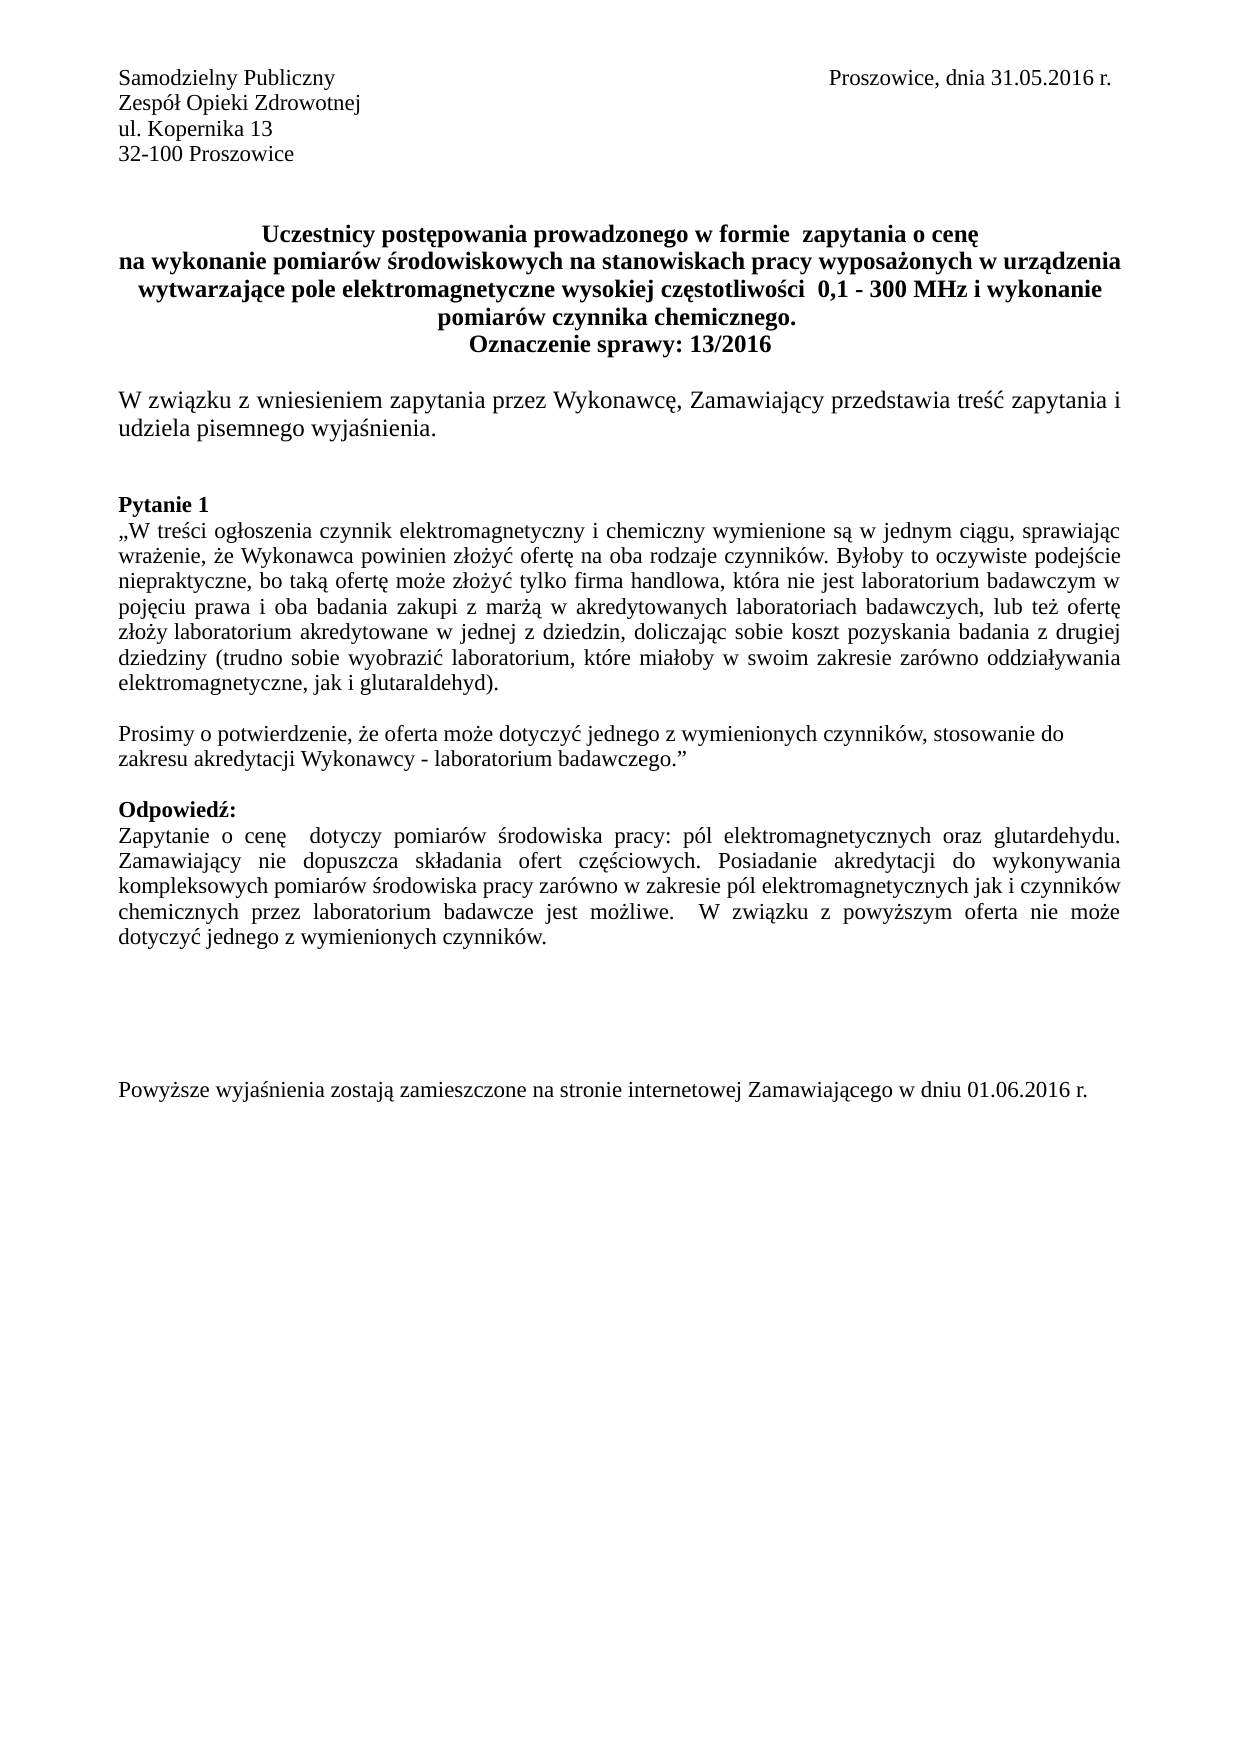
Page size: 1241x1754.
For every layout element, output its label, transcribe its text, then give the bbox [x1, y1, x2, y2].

text Oznaczenie sprawy: 13/2016 [118, 331, 1122, 358]
text Prosimy o potwierdzenie, że oferta może dotyczyć jednego z wymienionych czynników, stosowanie do zakresu akredytacji Wykonawcy - laboratorium badawczego.” [118, 721, 1122, 772]
list Odpowiedź: [118, 797, 1122, 823]
text Uczestnicy postępowania prowadzonego w formie zapytania o cenę [118, 220, 1122, 247]
list „W treści ogłoszenia czynnik elektromagnetyczny i chemiczny wymienione są w jednym ciągu, sprawiając wrażenie, że Wykonawca powinien złożyć ofertę na oba rodzaje czynników. Byłoby to oczywiste podejście niepraktyczne, bo taką ofertę może złożyć tylko firma handlowa, która nie jest laboratorium badawczym w pojęciu prawa i oba badania zakupi z marżą w akredytowanych laboratoriach badawczych, lub też ofertę złoży laboratorium akredytowane w jednej z dziedzin, doliczając sobie koszt pozyskania badania z drugiej dziedziny (trudno sobie wyobrazić laboratorium, które miałoby w swoim zakresie zarówno oddziaływania elektromagnetyczne, jak i glutaraldehyd). [118, 518, 1122, 696]
list Zapytanie o cenę dotyczy pomiarów środowiska pracy: pól elektromagnetycznych oraz glutardehydu. Zamawiający nie dopuszcza składania ofert częściowych. Posiadanie akredytacji do wykonywania kompleksowych pomiarów środowiska pracy zarówno w zakresie pól elektromagnetycznych jak i czynników chemicznych przez laboratorium badawcze jest możliwe. W związku z powyższym oferta nie może dotyczyć jednego z wymienionych czynników. [118, 823, 1122, 950]
text Zespół Opieki Zdrowotnej [118, 90, 1122, 116]
text W związku z wniesieniem zapytania przez Wykonawcę, Zamawiający przedstawia treść zapytania i udziela pisemnego wyjaśnienia. [118, 386, 1122, 441]
text 32-100 Proszowice [118, 141, 1122, 167]
text Samodzielny Publiczny Proszowice, dnia 31.05.2016 r. [118, 65, 1122, 90]
text ul. Kopernika 13 [118, 116, 1122, 141]
text Powyższe wyjaśnienia zostają zamieszczone na stronie internetowej Zamawiającego w dniu 01.06.2016 r. [118, 1077, 1122, 1102]
text na wykonanie pomiarów środowiskowych na stanowiskach pracy wyposażonych w urządzenia wytwarzające pole elektromagnetyczne wysokiej częstotliwości 0,1 - 300 MHz i wykonanie pomiarów czynnika chemicznego. [118, 247, 1122, 331]
text Pytanie 1 [118, 492, 1122, 518]
